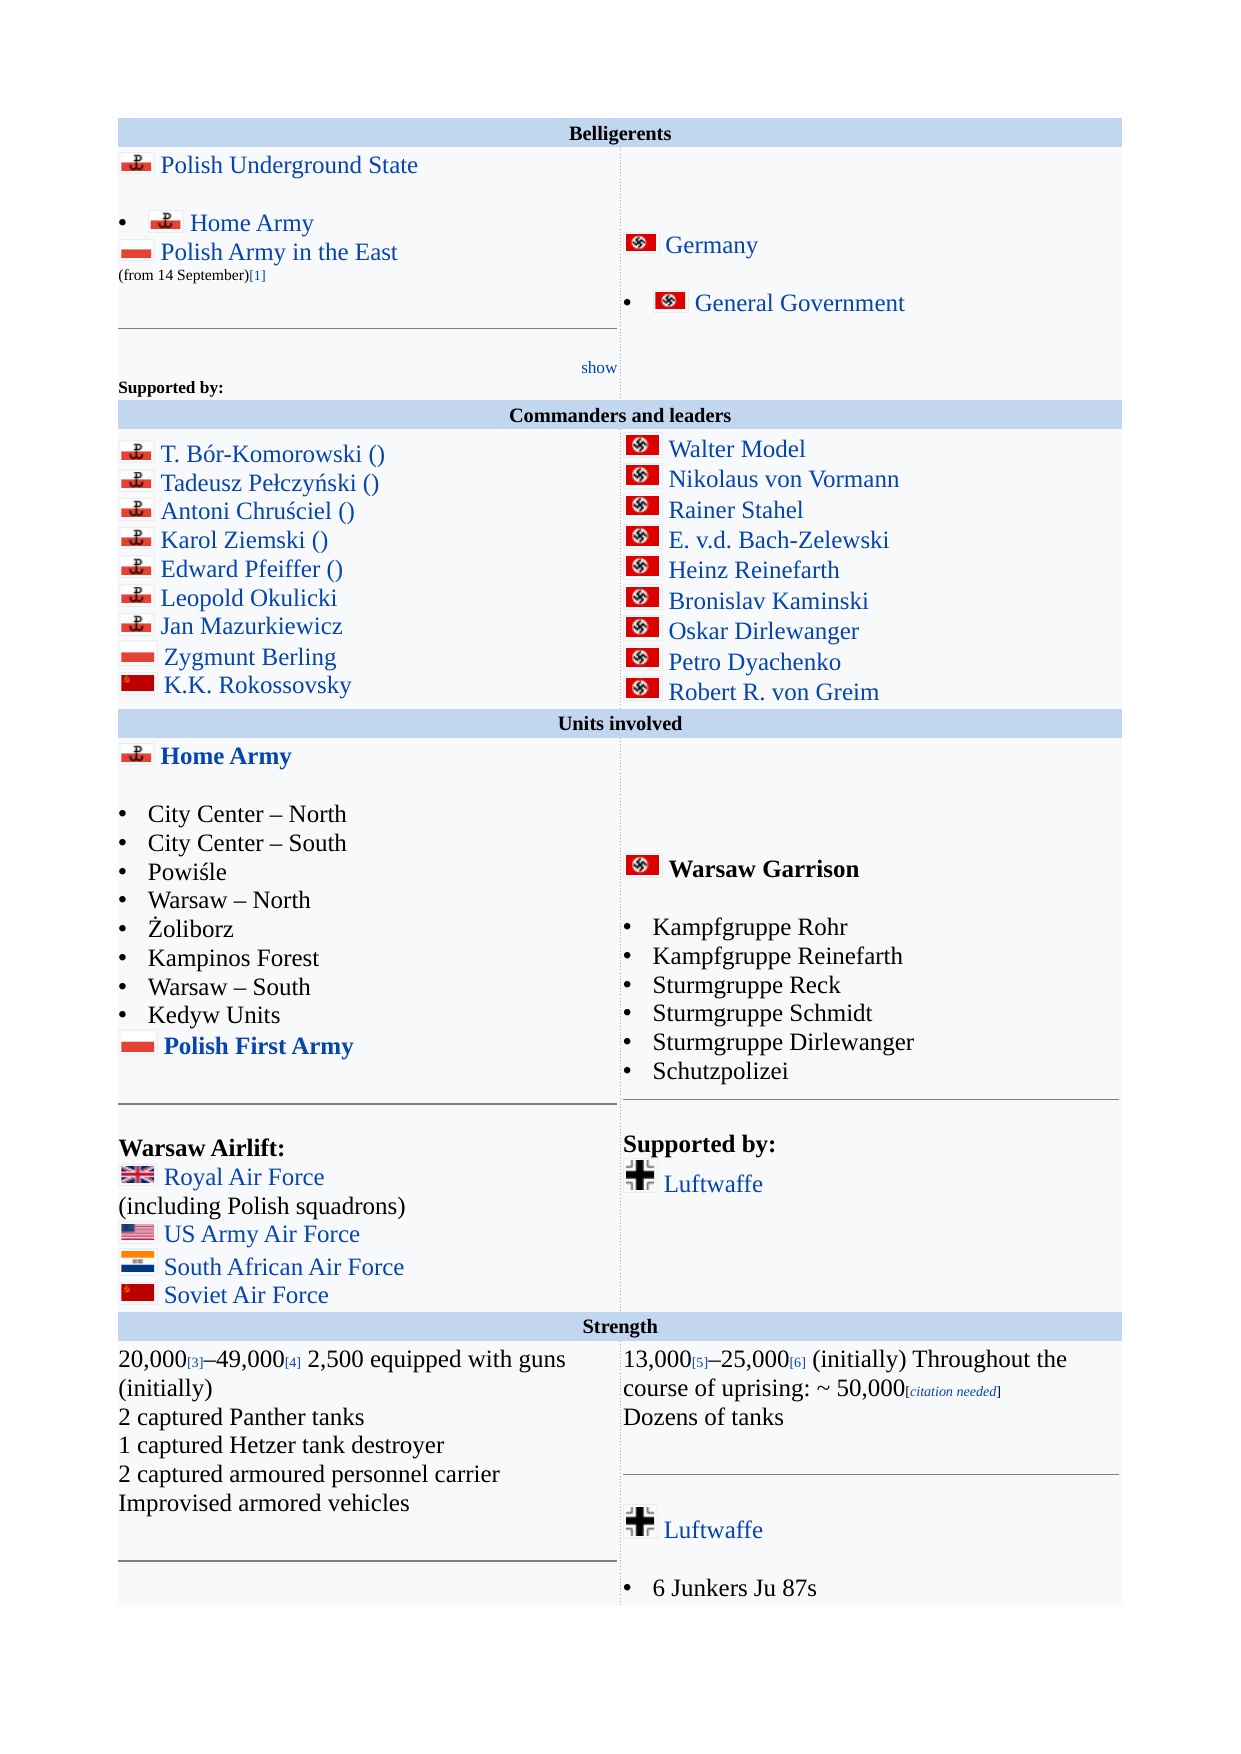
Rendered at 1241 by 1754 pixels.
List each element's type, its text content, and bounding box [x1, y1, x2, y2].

picture [121, 500, 152, 517]
table_cell Walter Model Nikolaus von Vormann Rainer Stahel E. v.d. Bach-Zelewski Heinz Reinefarth Bronislav Kaminski Oskar Dirlewanger Petro Dyachenko Robert R. von Greim [620, 429, 1122, 709]
table_cell Germany General Government [620, 147, 1122, 400]
picture [626, 435, 659, 455]
picture [626, 1507, 655, 1536]
table_cell 13,000[5]–25,000[6] (initially) Throughout the course of uprising: ~ 50,000[citation needed] Dozens of tanks Luftwaffe 6 Junkers Ju 87s [620, 1341, 1122, 1605]
picture [626, 526, 659, 546]
picture [121, 1284, 155, 1301]
table_cell 20,000[3]–49,000[4] 2,500 equipped with guns (initially) 2 captured Panther tanks 1 captured Hetzer tank destroyer 2 captured armoured personnel carrier Improvised armored vehicles [118, 1341, 620, 1605]
picture [626, 648, 659, 667]
picture [121, 154, 152, 171]
picture [121, 1251, 155, 1272]
picture [655, 292, 686, 309]
picture [626, 465, 659, 485]
picture [626, 855, 659, 875]
picture [626, 1160, 655, 1190]
picture [121, 1032, 155, 1052]
picture [626, 234, 656, 251]
picture [121, 1166, 155, 1183]
table_cell Warsaw Garrison Kampfgruppe Rohr Kampfgruppe Reinefarth Sturmgruppe Reck Sturmgruppe Schmidt Sturmgruppe Dirlewanger Schutzpolizei Supported by: Luftwaffe [620, 738, 1122, 1312]
picture [121, 587, 152, 603]
table_cell Home Army City Center – North City Center – South Powiśle Warsaw – North Żoliborz Kampinos Forest Warsaw – South Kedyw Units Polish First Army Warsaw Airlift: Royal Air Force (including Polish squadrons) US Army Air Force South African Air Force Soviet Air Force [118, 738, 620, 1312]
table_cell Units involved [118, 709, 1122, 738]
picture [121, 241, 152, 258]
table_cell T. Bór-Komorowski () Tadeusz Pełczyński () Antoni Chruściel () Karol Ziemski () Edward Pfeiffer () Leopold Okulicki Jan Mazurkiewicz Zygmunt Berling K.K. Rokossovsky [118, 429, 620, 709]
table_cell Commanders and leaders [118, 400, 1122, 429]
picture [626, 587, 659, 607]
picture [121, 558, 152, 575]
picture [626, 496, 659, 515]
picture [121, 745, 152, 762]
picture [121, 443, 152, 460]
picture [121, 643, 155, 662]
picture [626, 617, 659, 637]
picture [150, 212, 181, 229]
picture [626, 678, 659, 698]
picture [121, 615, 152, 632]
picture [121, 529, 152, 546]
picture [121, 472, 152, 488]
picture [121, 1224, 155, 1240]
picture [626, 556, 659, 576]
table_cell Belligerents [118, 118, 1122, 147]
table_cell Strength [118, 1312, 1122, 1341]
picture [121, 675, 155, 691]
table_cell Polish Underground State Home Army Polish Army in the East (from 14 September)[1] show Supported by: [118, 147, 620, 400]
